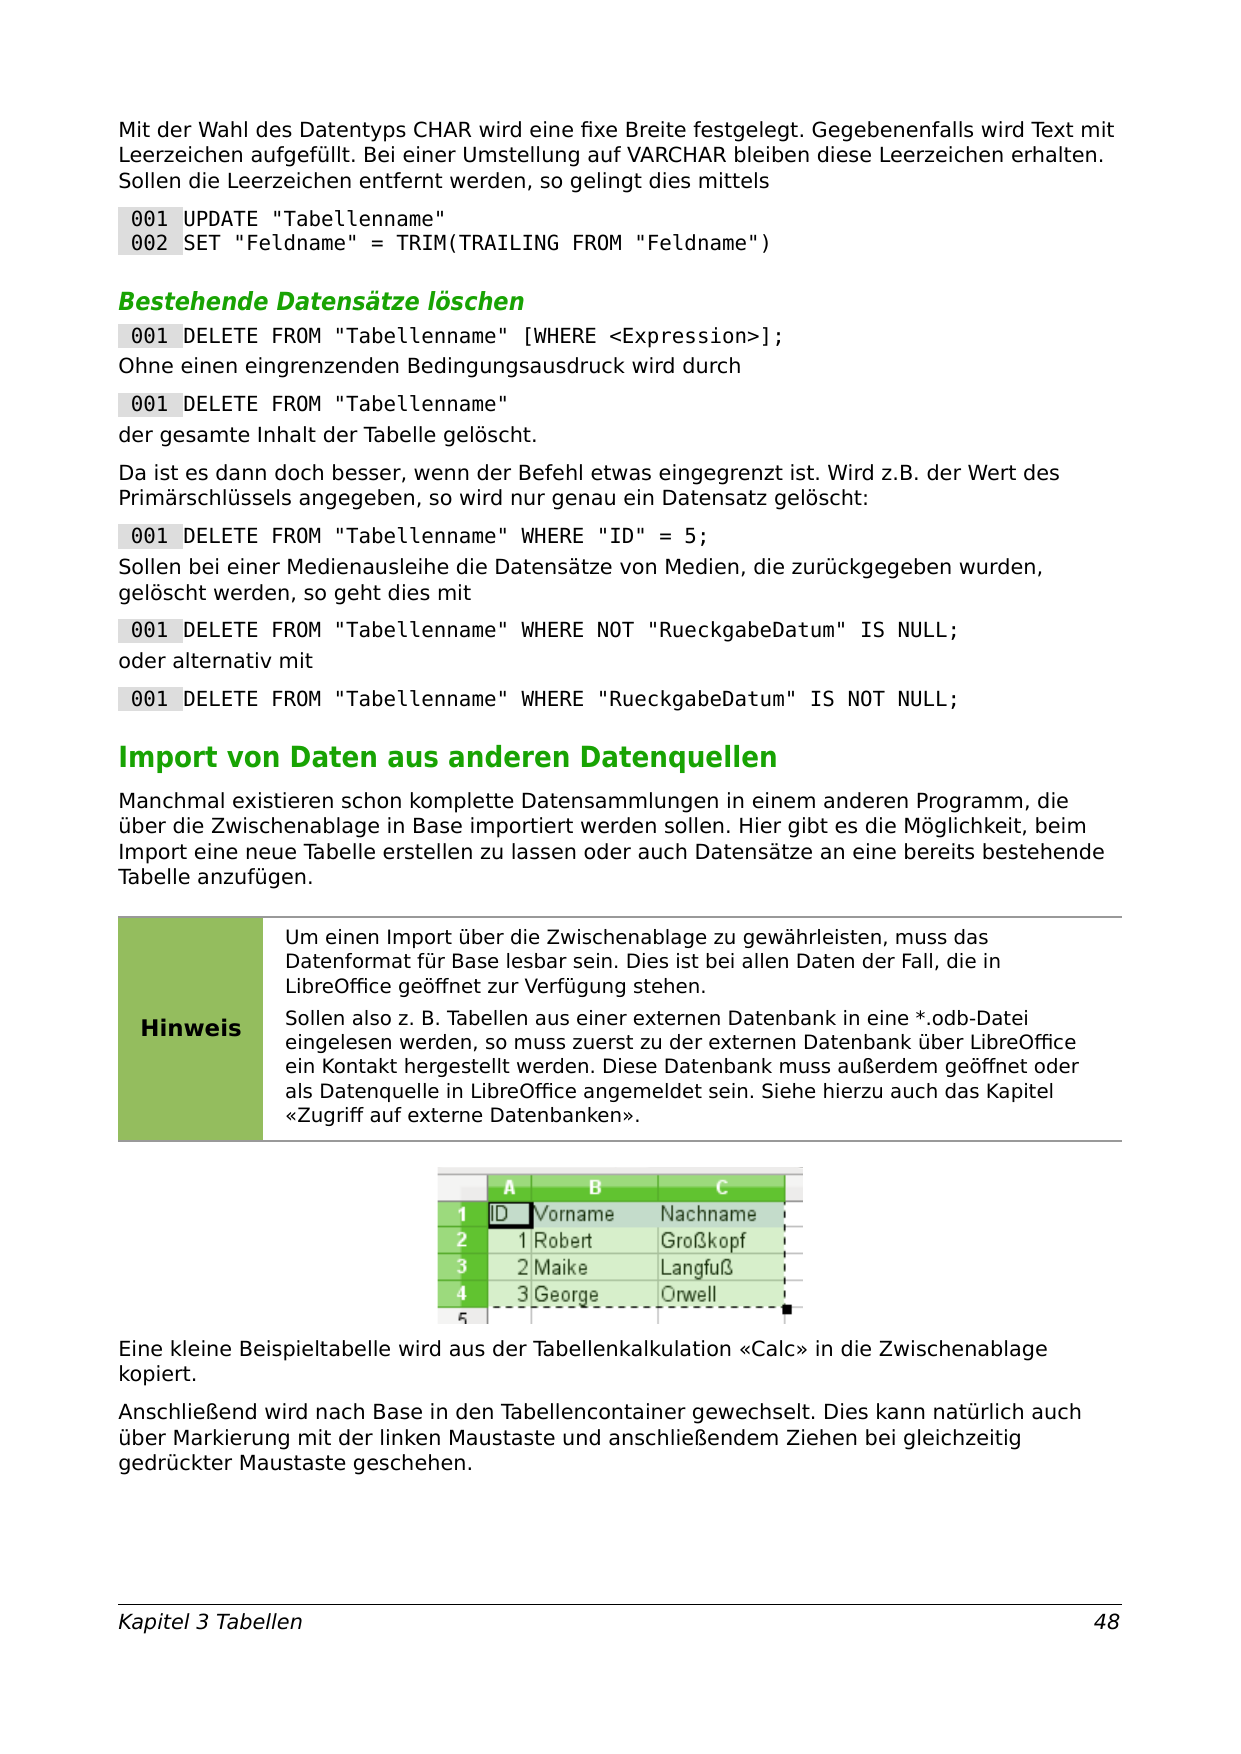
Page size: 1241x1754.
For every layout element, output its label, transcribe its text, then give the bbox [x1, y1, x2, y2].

table_header Um einen Import über die Zwischenablage zu gewährleisten, muss das Datenformat für Base lesbar sein. Dies ist bei allen Daten der Fall, die in LibreOffice geöffnet zur Verfügung stehen. Sollen also z. B. Tabellen aus einer externen Datenbank in eine *.odb-Datei eingelesen werden, so muss zuerst zu der externen Datenbank über LibreOffice ein Kontakt hergestellt werden. Diese Datenbank muss außerdem geöffnet oder als Datenquelle in LibreOffice angemeldet sein. Siehe hierzu auch das Kapitel «Zugriff auf externe Datenbanken». [264, 918, 1122, 1140]
text Ohne einen eingrenzenden Bedingungsausdruck wird durch [118, 354, 1122, 379]
subtitle Import von Daten aus anderen Datenquellen [118, 741, 1122, 775]
table_header Hinweis [118, 918, 263, 1140]
text Manchmal existieren schon komplette Datensammlungen in einem anderen Programm, die über die Zwischenablage in Base importiert werden sollen. Hier gibt es die Möglichkeit, beim Import eine neue Tabelle erstellen zu lassen oder auch Datensätze an eine bereits bestehende Tabelle anzufügen. [118, 789, 1122, 889]
subtitle Bestehende Datensätze löschen [118, 287, 1122, 316]
text Anschließend wird nach Base in den Tabellencontainer gewechselt. Dies kann natürlich auch über Markierung mit der linken Maustaste und anschließendem Ziehen bei gleichzeitig gedrückter Maustaste geschehen. [118, 1400, 1122, 1475]
text Da ist es dann doch besser, wenn der Befehl etwas eingegrenzt ist. Wird z.B. der Wert des Primärschlüssels angegeben, so wird nur genau ein Datensatz gelöscht: [118, 461, 1122, 511]
text Sollen bei einer Medienausleihe die Datensätze von Medien, die zurückgegeben wurden, gelöscht werden, so geht dies mit [118, 555, 1122, 605]
list DELETE FROM "Tabellenname" [118, 392, 1122, 417]
list SET "Feldname" = TRIM(TRAILING FROM "Feldname") [183, 231, 1122, 255]
text Eine kleine Beispieltabelle wird aus der Tabellenkalkulation «Calc» in die Zwischenablage kopiert. [118, 1337, 1122, 1387]
list DELETE FROM "Tabellenname" WHERE "ID" = 5; [183, 524, 1122, 549]
picture [437, 1167, 803, 1324]
list UPDATE "Tabellenname" [183, 207, 1122, 231]
list DELETE FROM "Tabellenname" WHERE "RueckgabeDatum" IS NOT NULL; [183, 687, 1122, 711]
text Mit der Wahl des Datentyps CHAR wird eine fixe Breite festgelegt. Gegebenenfalls wird Text mit Leerzeichen aufgefüllt. Bei einer Umstellung auf VARCHAR bleiben diese Leerzeichen erhalten. Sollen die Leerzeichen entfernt werden, so gelingt dies mittels [118, 118, 1122, 193]
text oder alternativ mit [118, 649, 1122, 673]
list DELETE FROM "Tabellenname" WHERE NOT "RueckgabeDatum" IS NULL; [118, 618, 1122, 643]
text der gesamte Inhalt der Tabelle gelöscht. [118, 423, 1122, 447]
list DELETE FROM "Tabellenname" [WHERE <Expression>]; [183, 324, 1122, 348]
